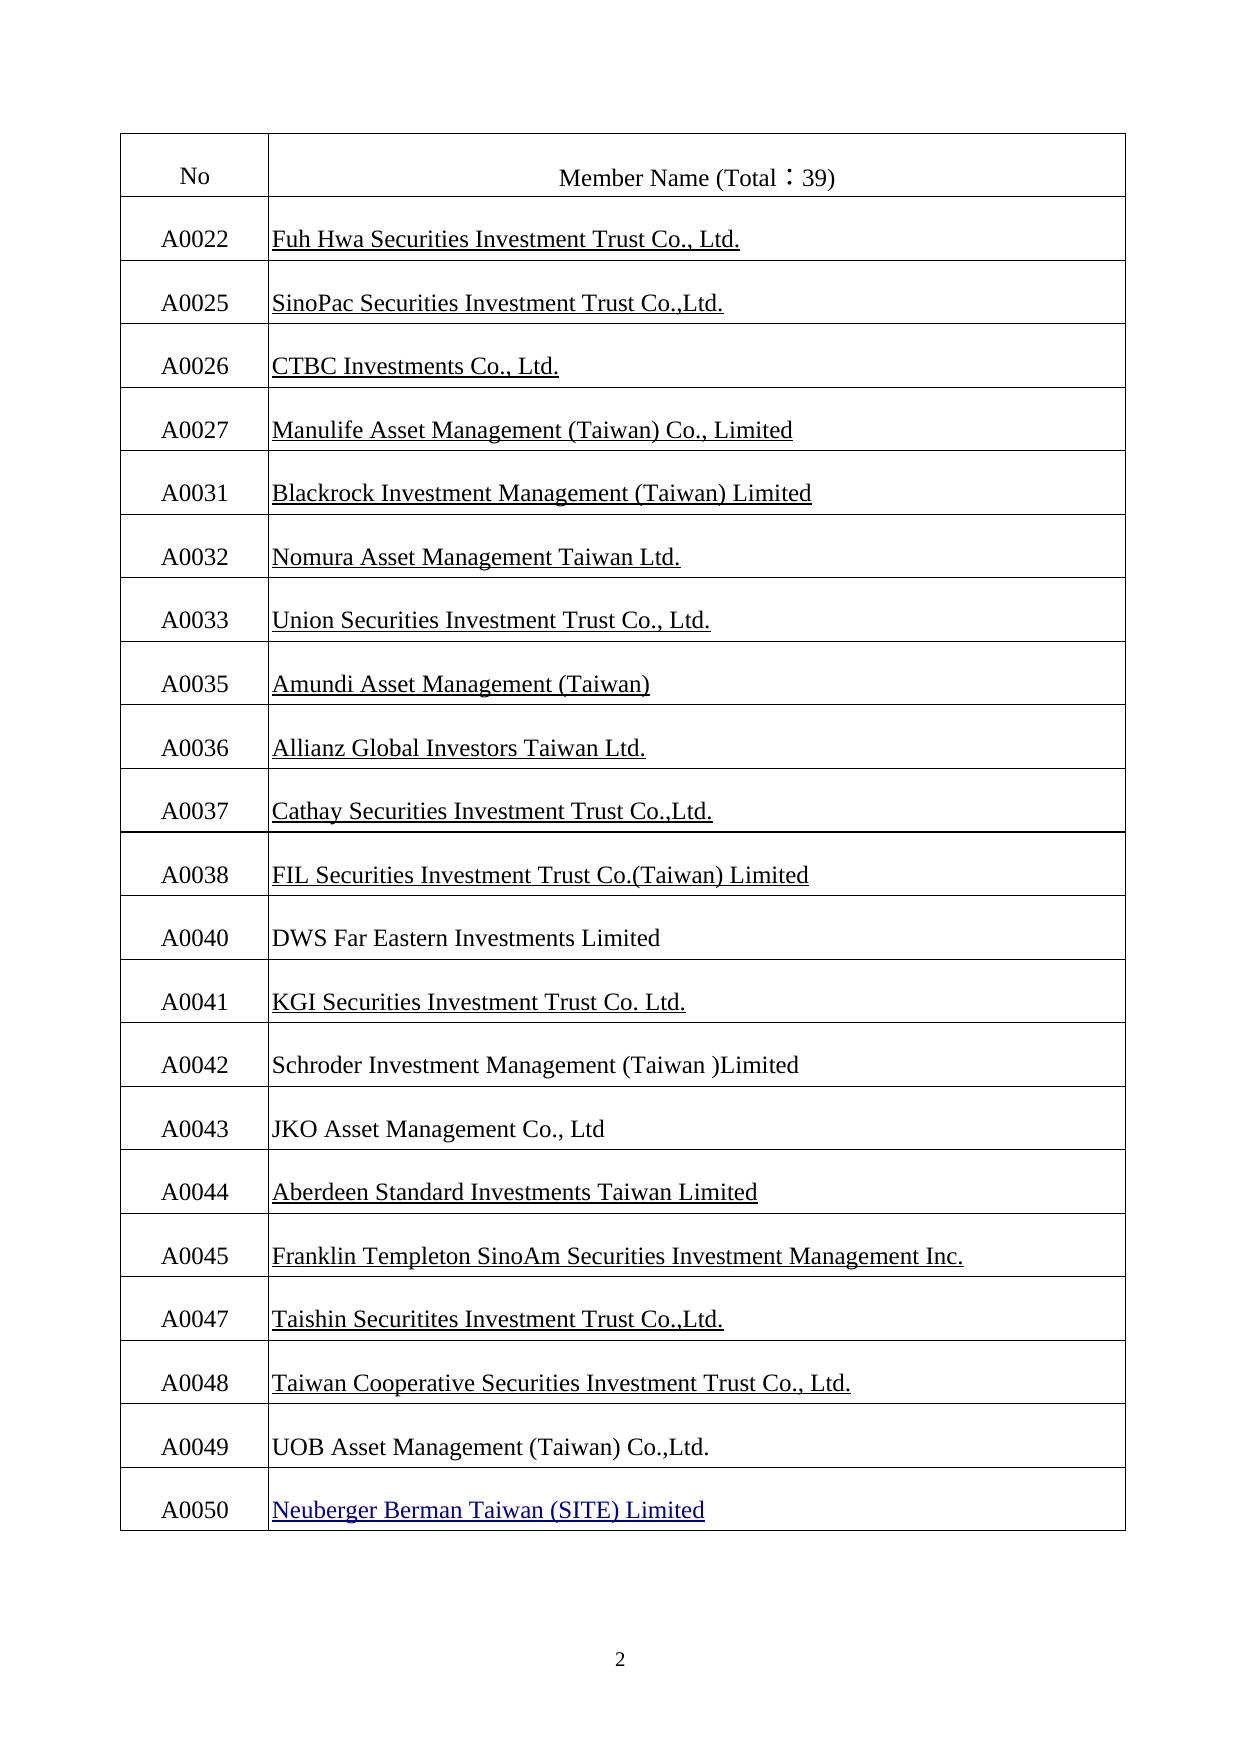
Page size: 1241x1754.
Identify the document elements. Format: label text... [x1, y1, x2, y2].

table_cell DWS Far Eastern Investments Limited [269, 896, 1125, 958]
table_cell A0027 [121, 388, 268, 450]
table_cell Manulife Asset Management (Taiwan) Co., Limited [269, 388, 1125, 450]
table_header Member Name (Total：39)表單的頂端 [269, 134, 1125, 196]
table_cell A0041 [121, 960, 268, 1022]
table_cell Allianz Global Investors Taiwan Ltd. [269, 705, 1125, 768]
table_cell KGI Securities Investment Trust Co. Ltd. [269, 960, 1125, 1022]
table_cell A0037 [121, 769, 268, 831]
table_cell SinoPac Securities Investment Trust Co.,Ltd. [269, 261, 1125, 323]
table_cell A0032 [121, 515, 268, 577]
table_cell A0022 [121, 197, 268, 259]
table_cell A0042 [121, 1023, 268, 1086]
table_cell A0031 [121, 451, 268, 514]
table_cell A0035 [121, 642, 268, 704]
table_cell A0033 [121, 578, 268, 641]
table_cell Franklin Templeton SinoAm Securities Investment Management Inc. [269, 1214, 1125, 1276]
table_cell A0040 [121, 896, 268, 958]
table_cell A0026 [121, 324, 268, 387]
table_cell A0043 [121, 1087, 268, 1149]
table_cell Fuh Hwa Securities Investment Trust Co., Ltd. [269, 197, 1125, 259]
table_cell Nomura Asset Management Taiwan Ltd. [269, 515, 1125, 577]
table_cell A0038 [121, 833, 268, 895]
table_cell A0048 [121, 1341, 268, 1403]
table_cell A0050 [121, 1468, 268, 1530]
table_cell Schroder Investment Management (Taiwan )Limited [269, 1023, 1125, 1086]
table_cell Amundi Asset Management (Taiwan) [269, 642, 1125, 704]
table_cell Union Securities Investment Trust Co., Ltd. [269, 578, 1125, 641]
table_cell Aberdeen Standard Investments Taiwan Limited [269, 1150, 1125, 1213]
table_cell A0025 [121, 261, 268, 323]
table_cell UOB Asset Management (Taiwan) Co.,Ltd. [269, 1404, 1125, 1467]
table_cell A0044 [121, 1150, 268, 1213]
table_cell A0049 [121, 1404, 268, 1467]
table_header No [121, 134, 268, 196]
table_cell A0045 [121, 1214, 268, 1276]
table_cell Neuberger Berman Taiwan (SITE) Limited [269, 1468, 1125, 1530]
table_cell Cathay Securities Investment Trust Co.,Ltd. [269, 769, 1125, 831]
table_cell JKO Asset Management Co., Ltd [269, 1087, 1125, 1149]
table_cell Taishin Securitites Investment Trust Co.,Ltd. [269, 1277, 1125, 1340]
table_cell Taiwan Cooperative Securities Investment Trust Co., Ltd. [269, 1341, 1125, 1403]
table_cell A0047 [121, 1277, 268, 1340]
table_cell Blackrock Investment Management (Taiwan) Limited [269, 451, 1125, 514]
table_cell CTBC Investments Co., Ltd. [269, 324, 1125, 387]
table_cell FIL Securities Investment Trust Co.(Taiwan) Limited [269, 833, 1125, 895]
table_cell A0036 [121, 705, 268, 768]
